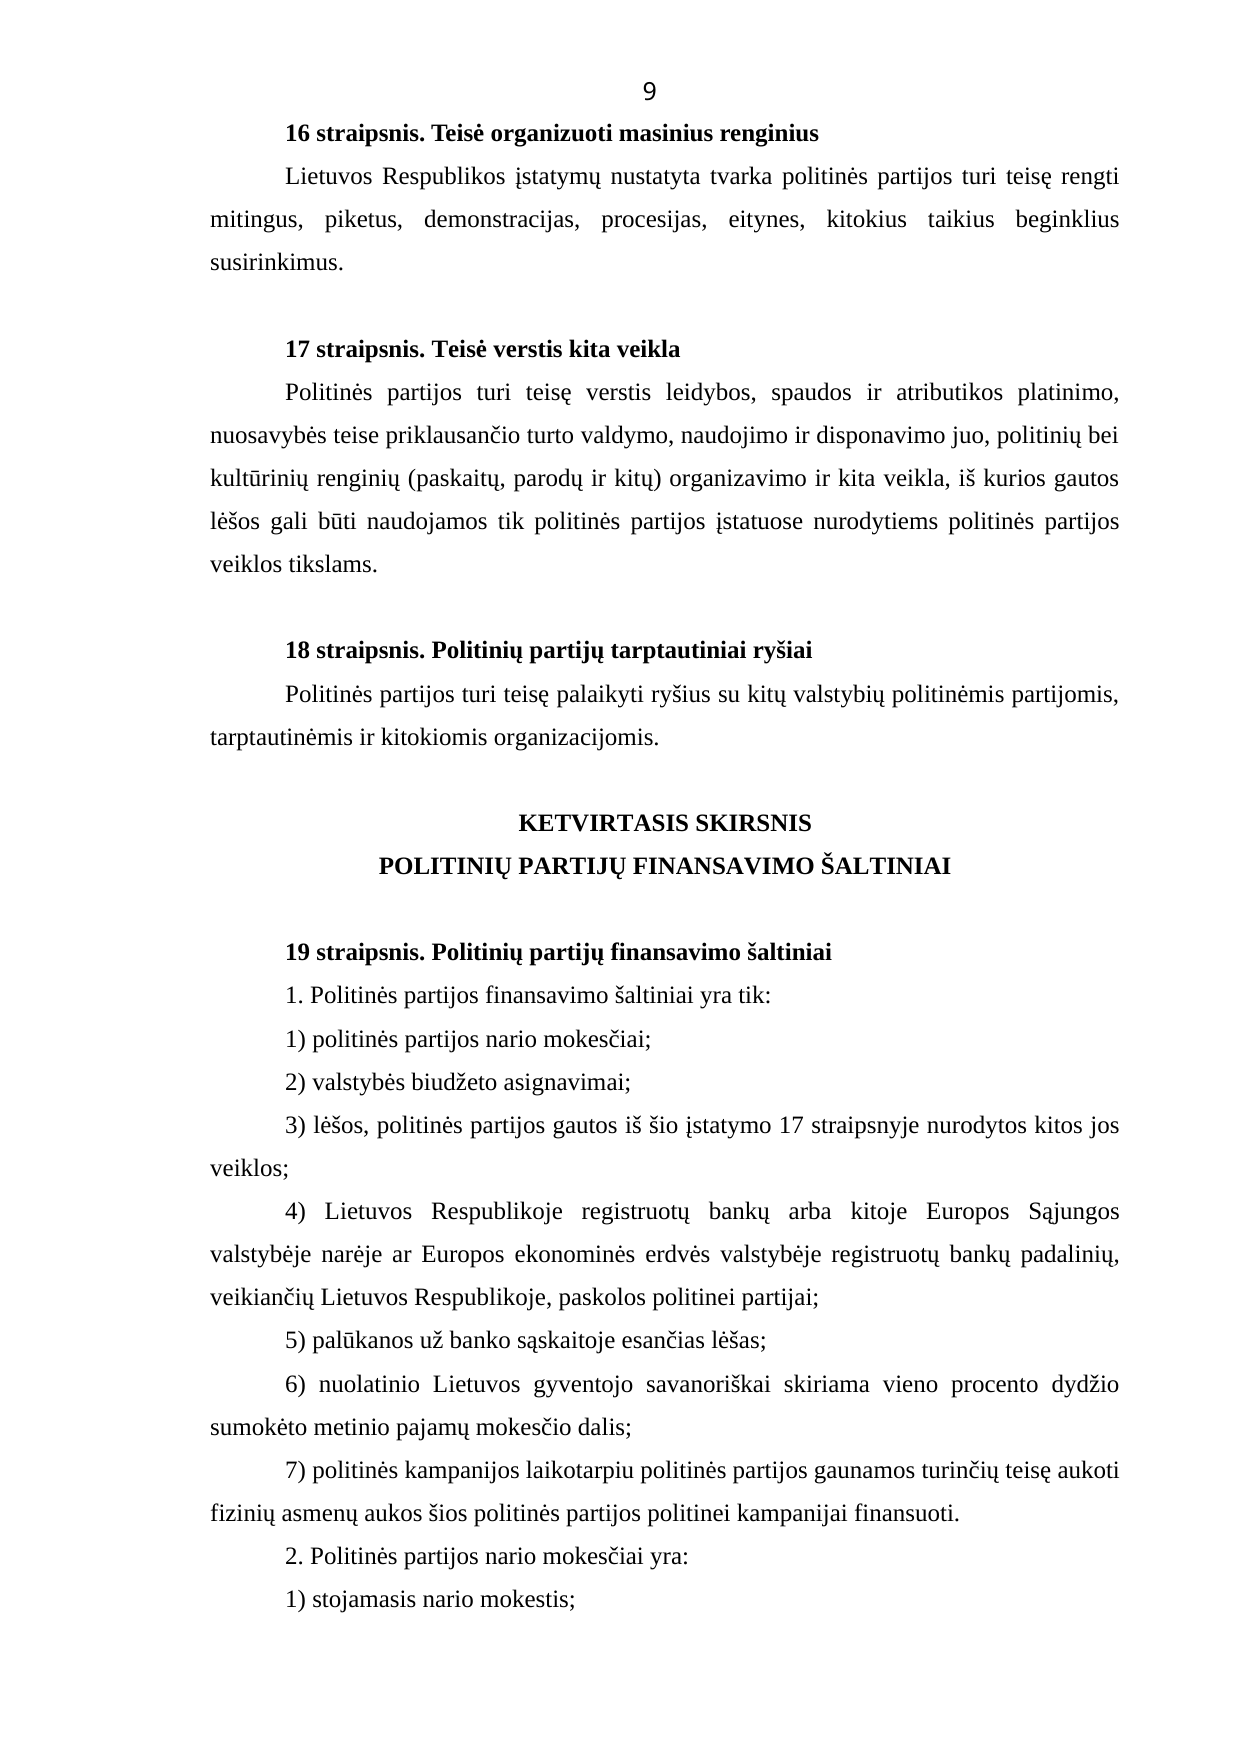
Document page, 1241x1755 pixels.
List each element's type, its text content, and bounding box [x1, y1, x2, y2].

text 6) nuolatinio Lietuvos gyventojo savanoriškai skiriama vieno procento dydžio sumokėto metinio pajamų mokesčio dalis; [210, 1369, 1120, 1441]
text Politinės partijos turi teisę verstis leidybos, spaudos ir atributikos platinimo, nuosavybės teise priklausančio turto valdymo, naudojimo ir disponavimo juo, politinių bei kultūrinių renginių (paskaitų, parodų ir kitų) organizavimo ir kita veikla, iš kurios gautos lėšos gali būti naudojamos tik politinės partijos įstatuose nurodytiems politinės partijos veiklos tikslams. [210, 377, 1120, 578]
text 4) Lietuvos Respublikoje registruotų bankų arba kitoje Europos Sąjungos valstybėje narėje ar Europos ekonominės erdvės valstybėje registruotų bankų padalinių, veikiančių Lietuvos Respublikoje, paskolos politinei partijai; [210, 1196, 1120, 1311]
text 18 straipsnis. Politinių partijų tarptautiniai ryšiai [210, 636, 1120, 664]
text 2) valstybės biudžeto asignavimai; [210, 1067, 1120, 1096]
text 2. Politinės partijos nario mokesčiai yra: [210, 1541, 1120, 1570]
text Politinės partijos turi teisę palaikyti ryšius su kitų valstybių politinėmis partijomis, tarptautinėmis ir kitokiomis organizacijomis. [210, 679, 1120, 751]
text POLITINIŲ PARTIJŲ FINANSAVIMO ŠALTINIAI [210, 851, 1120, 880]
text 5) palūkanos už banko sąskaitoje esančias lėšas; [210, 1326, 1120, 1354]
text 1) stojamasis nario mokestis; [210, 1584, 1120, 1613]
text 1. Politinės partijos finansavimo šaltiniai yra tik: [210, 981, 1120, 1009]
text 3) lėšos, politinės partijos gautos iš šio įstatymo 17 straipsnyje nurodytos kitos jos veiklos; [210, 1110, 1120, 1182]
text 16 straipsnis. Teisė organizuoti masinius renginius [210, 118, 1120, 147]
text 17 straipsnis. Teisė verstis kita veikla [210, 334, 1120, 362]
text 19 straipsnis. Politinių partijų finansavimo šaltiniai [210, 937, 1120, 966]
text KETVIRTASIS SKIRSNIS [210, 808, 1120, 837]
text Lietuvos Respublikos įstatymų nustatyta tvarka politinės partijos turi teisę rengti mitingus, piketus, demonstracijas, procesijas, eitynes, kitokius taikius beginklius susirinkimus. [210, 161, 1120, 276]
text 7) politinės kampanijos laikotarpiu politinės partijos gaunamos turinčių teisę aukoti fizinių asmenų aukos šios politinės partijos politinei kampanijai finansuoti. [210, 1455, 1120, 1527]
text 1) politinės partijos nario mokesčiai; [210, 1024, 1120, 1052]
